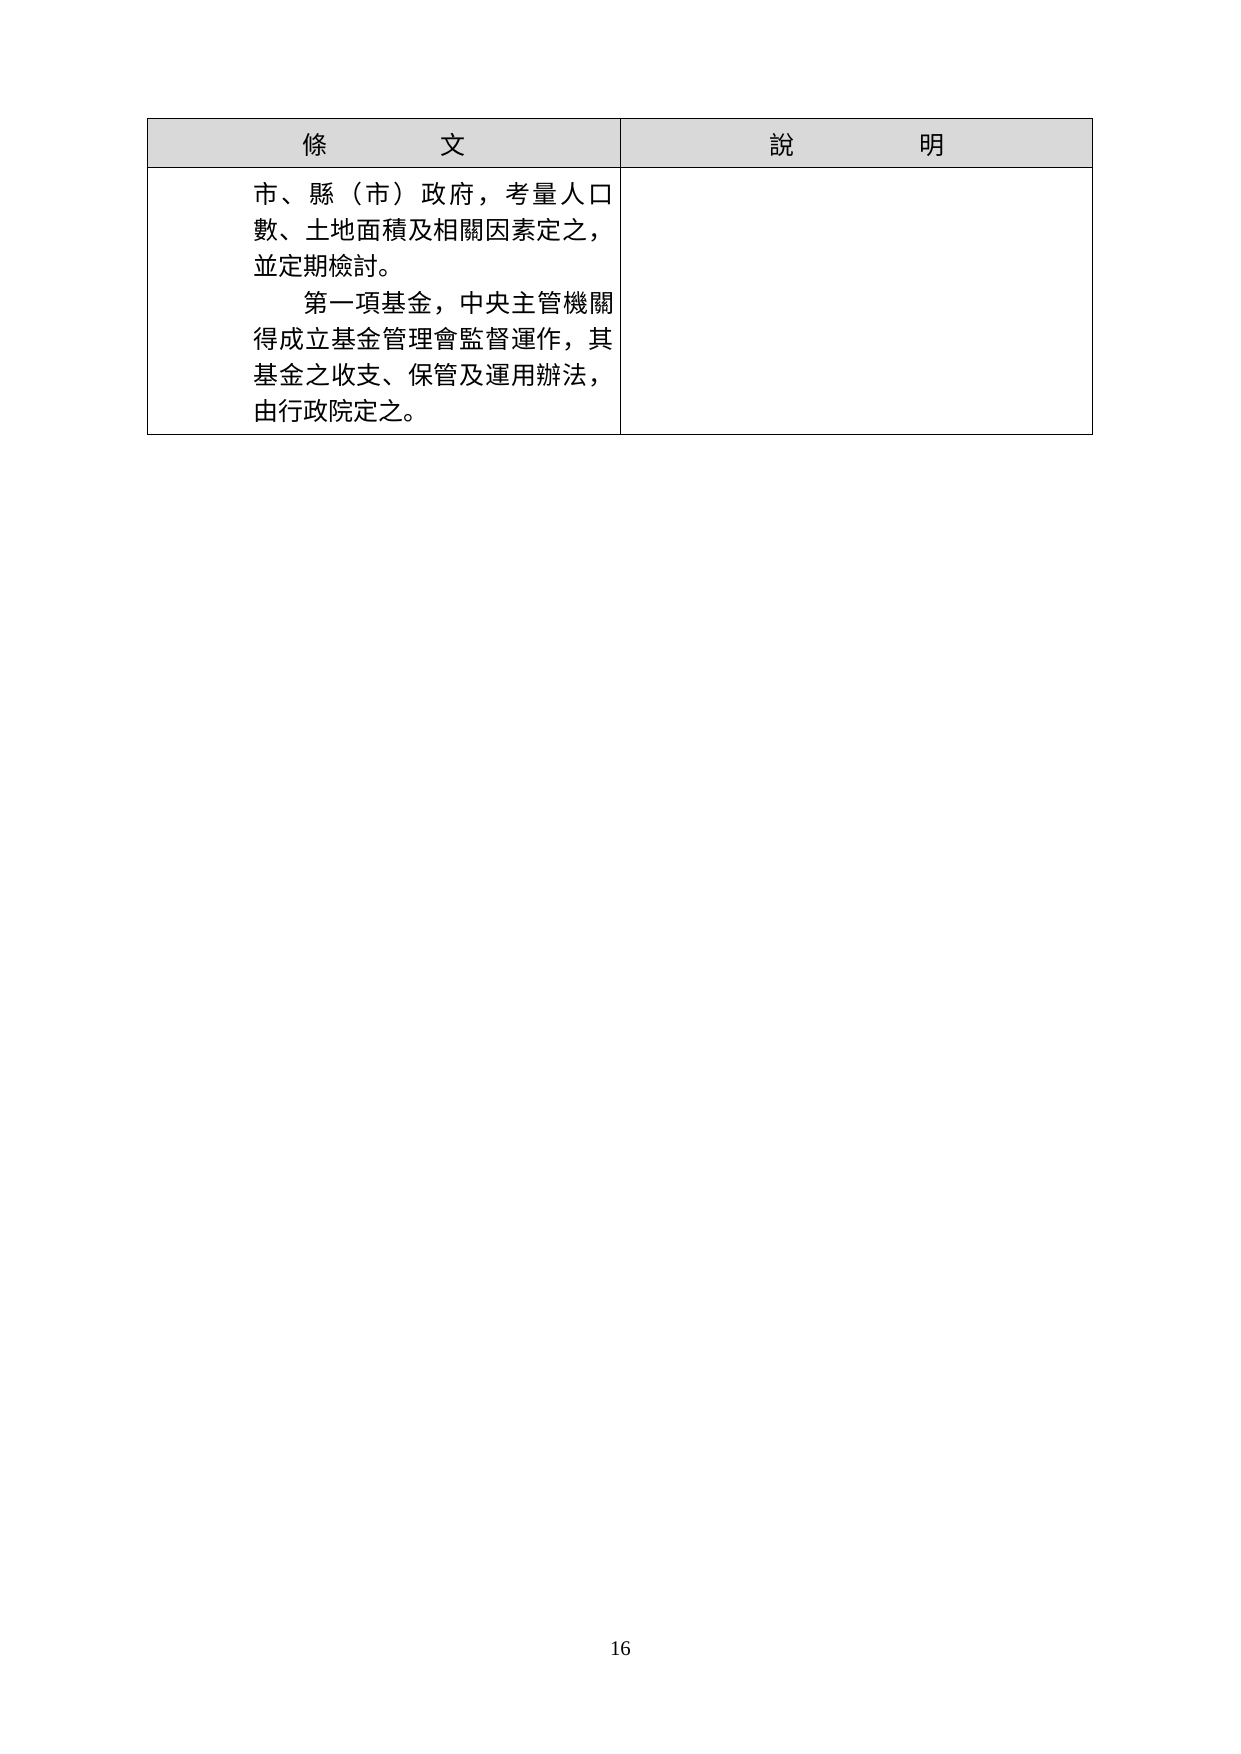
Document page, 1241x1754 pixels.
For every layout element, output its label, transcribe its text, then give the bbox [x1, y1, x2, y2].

table_header 條 文 [148, 119, 620, 167]
table_cell 市、縣（市）政府，考量人口數、土地面積及相關因素定之，並定期檢討。 第一項基金，中央主管機關得成立基金管理會監督運作，其基金之收支、保管及運用辦法，由行政院定之。 [148, 168, 620, 434]
table_cell [621, 168, 1092, 434]
table_header 說 明 [621, 119, 1092, 167]
